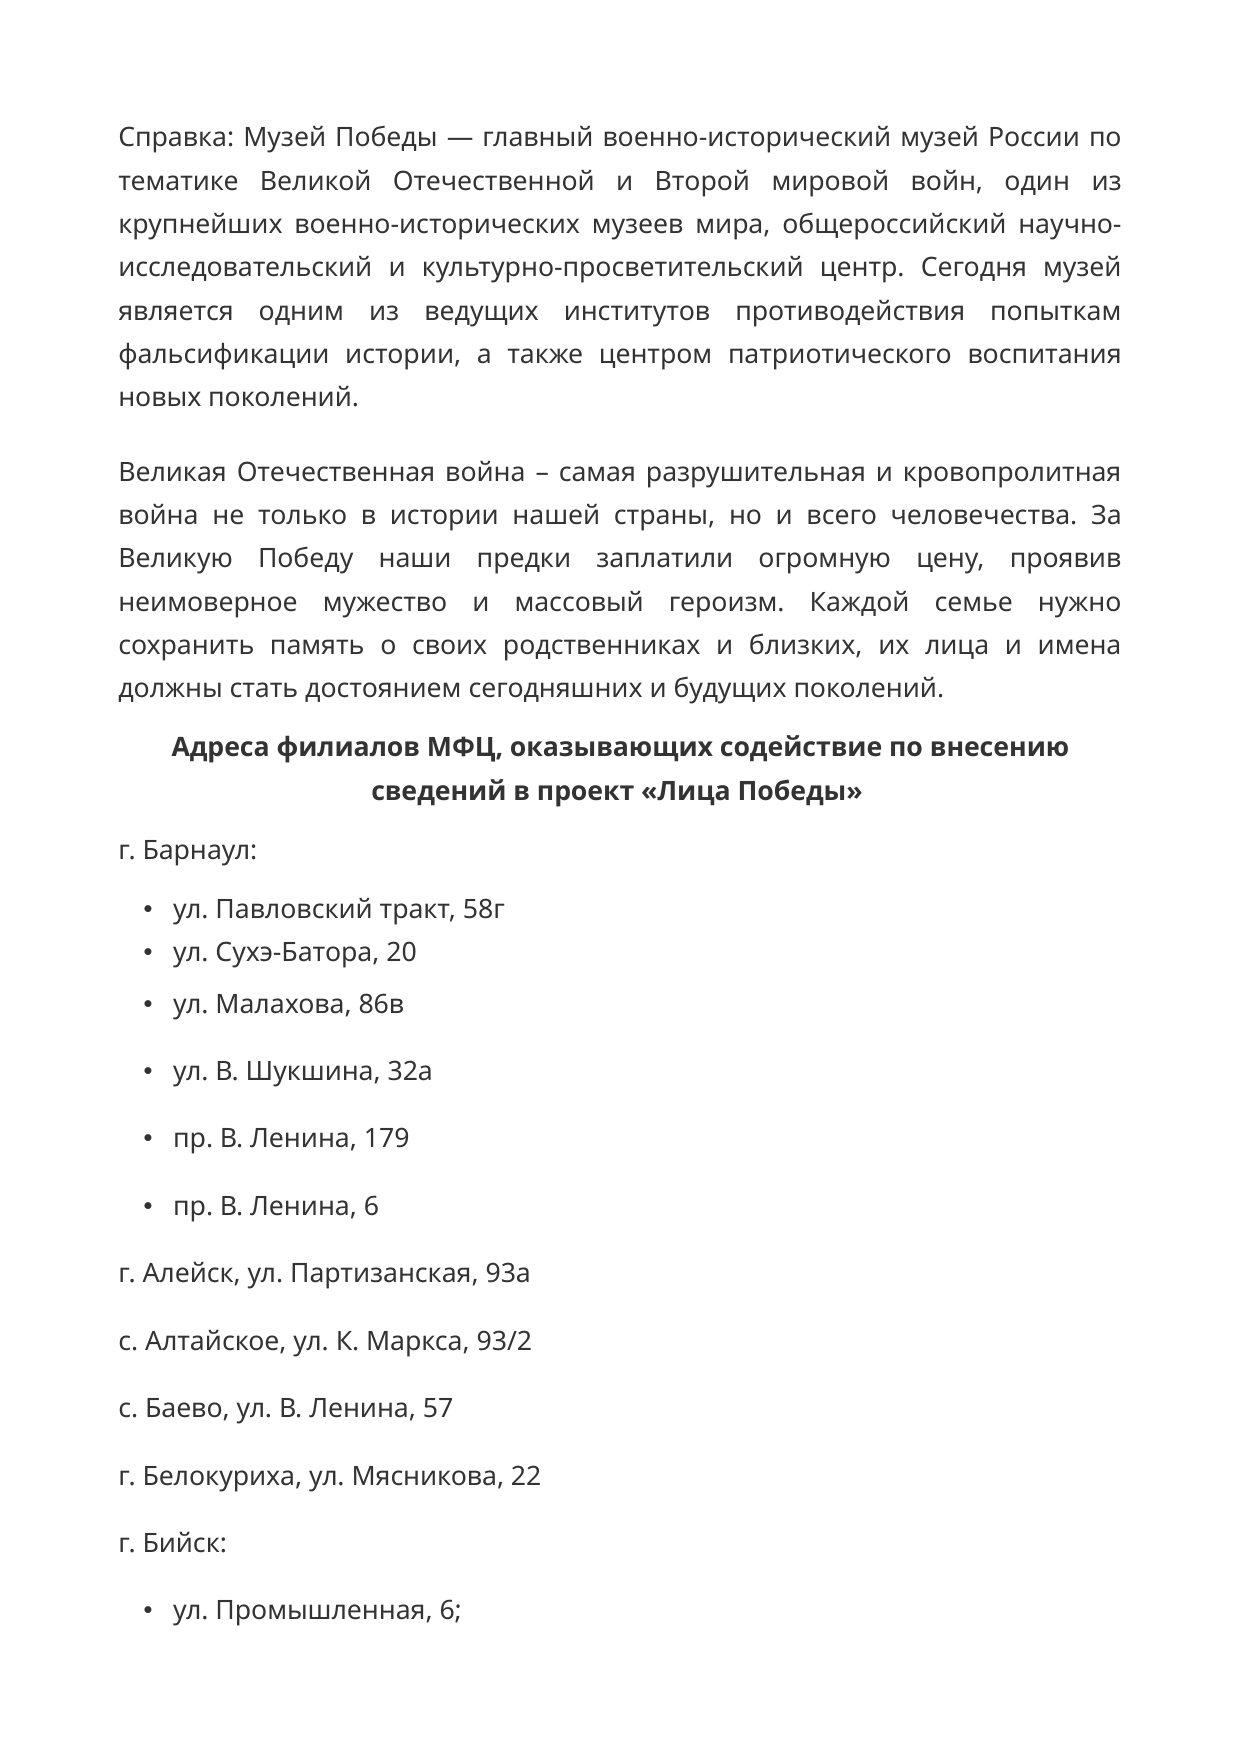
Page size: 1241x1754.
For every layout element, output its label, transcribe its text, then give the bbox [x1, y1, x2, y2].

list ул. Павловский тракт, 58г [143, 889, 1122, 926]
text Адреса филиалов МФЦ, оказывающих содействие по внесению сведений в проект «Лица Победы» [118, 728, 1122, 808]
list ул. Промышленная, 6; [143, 1591, 1122, 1627]
text г. Алейск, ул. Партизанская, 93а [118, 1254, 1122, 1290]
text г. Бийск: [118, 1524, 1122, 1560]
text Справка: Музей Победы — главный военно-исторический музей России по тематике Великой Отечественной и Второй мировой войн, один из крупнейших военно-исторических музеев мира, общероссийский научно-исследовательский и культурно-просветительский центр. Сегодня музей является одним из ведущих институтов противодействия попыткам фальсификации истории, а также центром патриотического воспитания новых поколений. [118, 118, 1122, 414]
text Великая Отечественная война – самая разрушительная и кровопролитная война не только в истории нашей страны, но и всего человечества. За Великую Победу наши предки заплатили огромную цену, проявив неимоверное мужество и массовый героизм. Каждой семье нужно сохранить память о своих родственниках и близких, их лица и имена должны стать достоянием сегодняшних и будущих поколений. [118, 453, 1122, 706]
list пр. В. Ленина, 179 [143, 1119, 1122, 1156]
text с. Баево, ул. В. Ленина, 57 [118, 1389, 1122, 1425]
list ул. Сухэ-Батора, 20 [143, 933, 1122, 969]
list ул. В. Шукшина, 32а [143, 1052, 1122, 1088]
text г. Барнаул: [118, 831, 1122, 867]
list ул. Малахова, 86в [143, 985, 1122, 1021]
text с. Алтайское, ул. К. Маркса, 93/2 [118, 1322, 1122, 1358]
text г. Белокуриха, ул. Мясникова, 22 [118, 1456, 1122, 1493]
list пр. В. Ленина, 6 [143, 1187, 1122, 1223]
